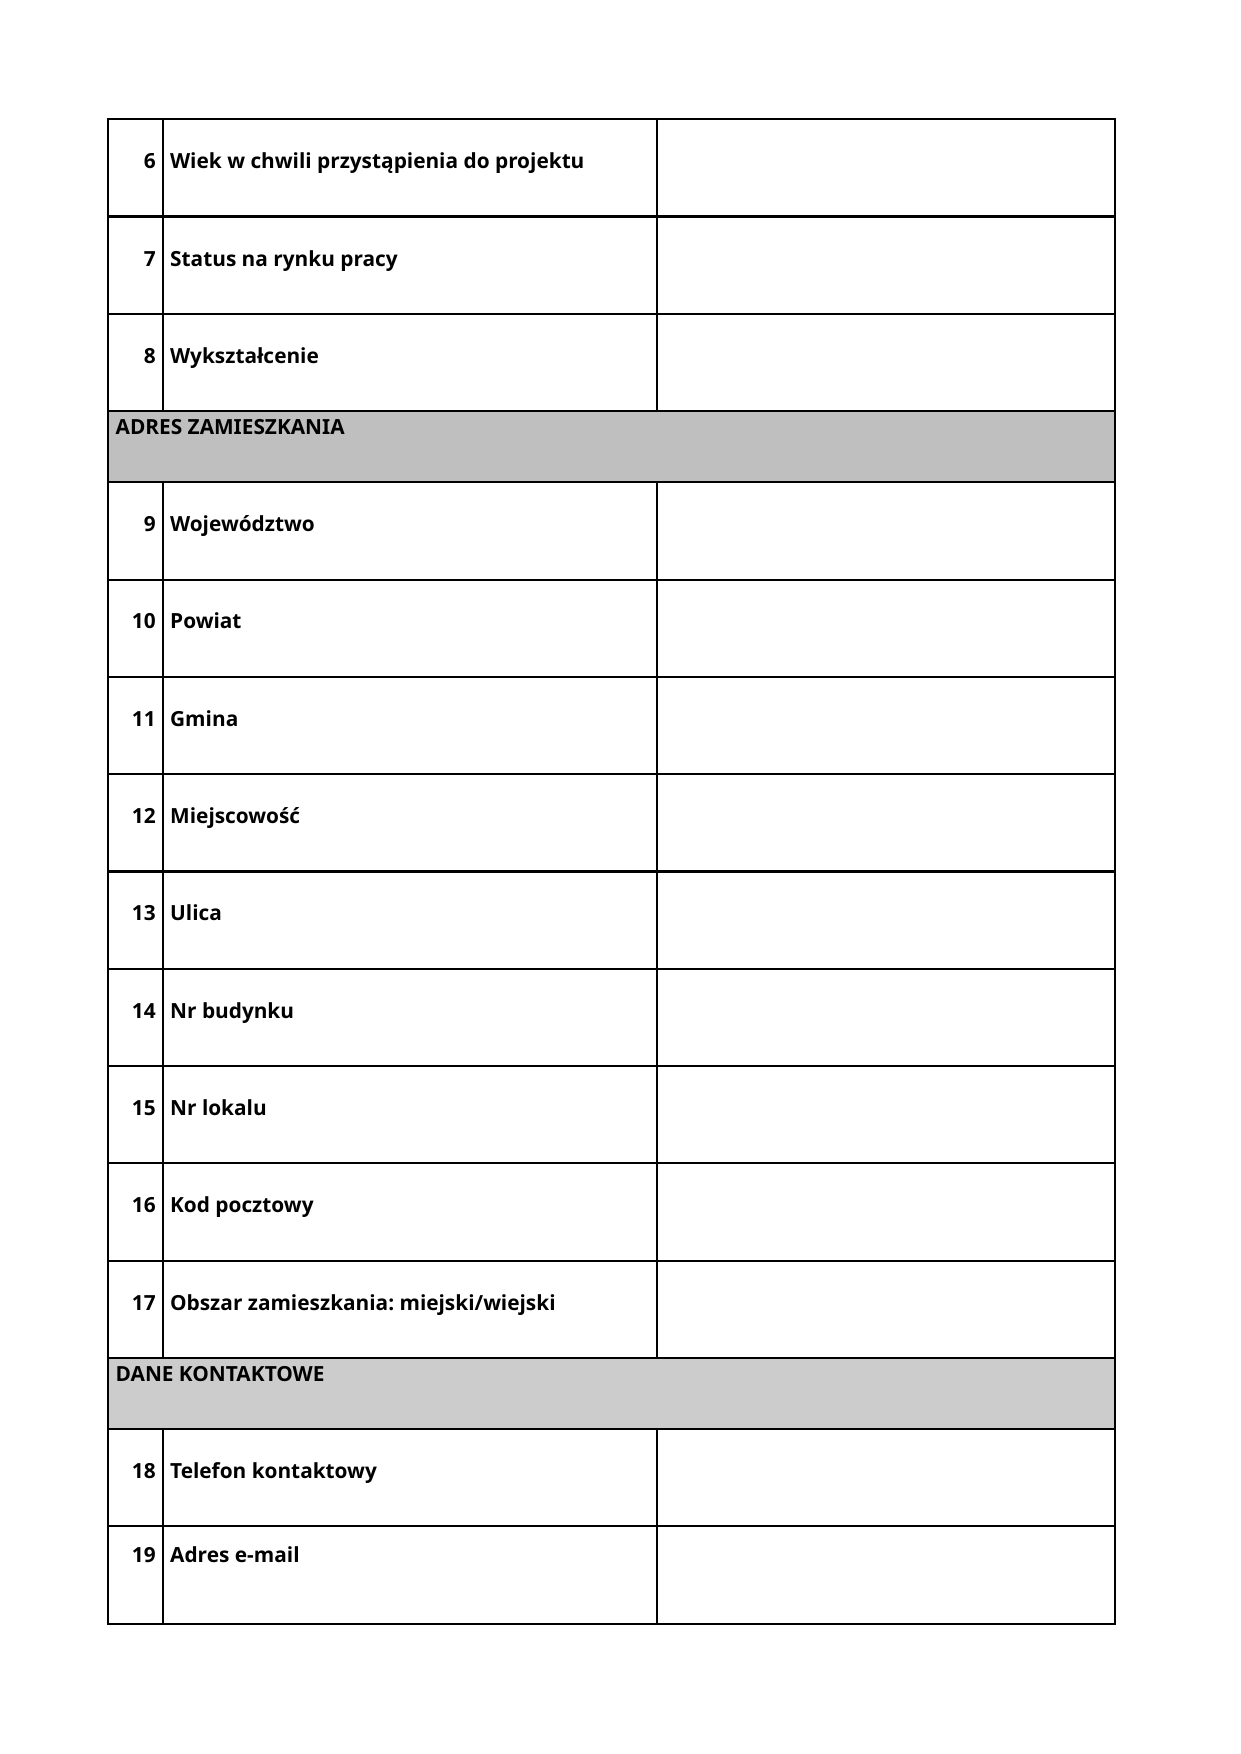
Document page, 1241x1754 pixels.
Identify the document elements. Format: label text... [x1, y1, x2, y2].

table_cell Kod pocztowy [164, 1164, 656, 1259]
table_cell 16 [109, 1164, 162, 1259]
table_cell Nr lokalu [164, 1067, 656, 1162]
table_cell [658, 775, 1114, 870]
table_cell [658, 1164, 1114, 1259]
table_cell Powiat [164, 581, 656, 676]
table_cell 13 [109, 873, 162, 968]
table_cell Gmina [164, 678, 656, 773]
table_cell [658, 1527, 1114, 1622]
table_cell 19 [109, 1527, 162, 1622]
table_cell Miejscowość [164, 775, 656, 870]
table_cell [658, 970, 1114, 1065]
table_cell [658, 1067, 1114, 1162]
table_cell [658, 483, 1114, 578]
table_cell 18 [109, 1430, 162, 1525]
table_cell Ulica [164, 873, 656, 968]
table_cell Obszar zamieszkania: miejski/wiejski [164, 1262, 656, 1357]
table_cell 12 [109, 775, 162, 870]
table_cell 8 [109, 315, 162, 410]
table_cell [658, 1262, 1114, 1357]
table_cell [658, 1430, 1114, 1525]
table_cell Nr budynku [164, 970, 656, 1065]
table_cell 14 [109, 970, 162, 1065]
table_cell [658, 873, 1114, 968]
table_cell 6 [109, 120, 162, 215]
table_cell Województwo [164, 483, 656, 578]
table_cell Wiek w chwili przystąpienia do projektu [164, 120, 656, 215]
table_cell Wykształcenie [164, 315, 656, 410]
table_cell [658, 315, 1114, 410]
table_cell [658, 678, 1114, 773]
table_cell Status na rynku pracy [164, 218, 656, 313]
table_cell 10 [109, 581, 162, 676]
table_cell [658, 581, 1114, 676]
table_cell 15 [109, 1067, 162, 1162]
table_cell Telefon kontaktowy [164, 1430, 656, 1525]
table_cell 9 [109, 483, 162, 578]
table_cell 11 [109, 678, 162, 773]
table_cell Adres e-mail [164, 1527, 656, 1622]
table_cell DANE KONTAKTOWE [109, 1359, 1114, 1428]
table_cell ADRES ZAMIESZKANIA [109, 412, 1114, 481]
table_cell [658, 218, 1114, 313]
table_cell 7 [109, 218, 162, 313]
table_cell 17 [109, 1262, 162, 1357]
table_cell [658, 120, 1114, 215]
